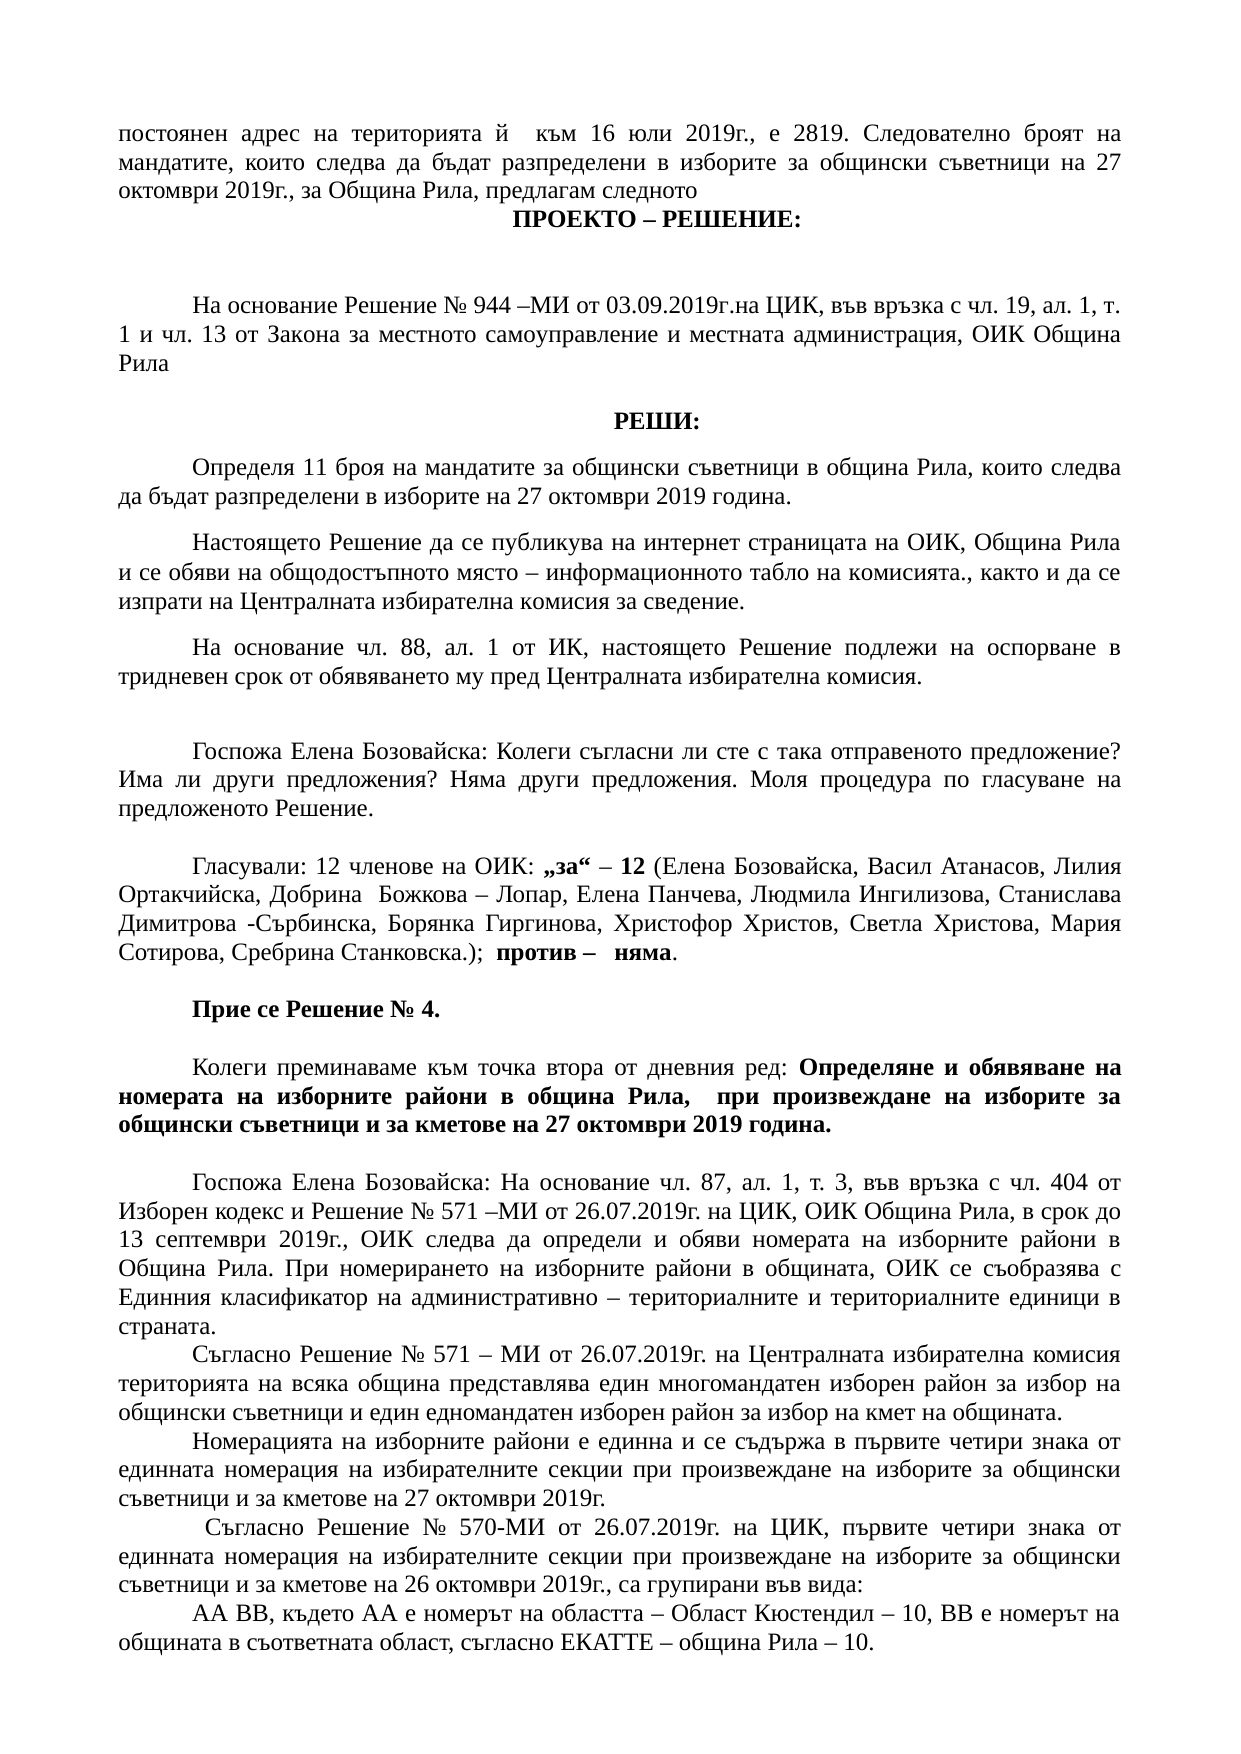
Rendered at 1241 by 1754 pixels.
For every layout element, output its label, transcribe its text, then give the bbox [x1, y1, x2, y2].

text Гласували: 12 членове на ОИК: „за“ – 12 (Елена Бозовайска, Васил Атанасов, Лилия Ортакчийска, Добрина Божкова – Лопар, Елена Панчева, Людмила Ингилизова, Станислава Димитрова -Сърбинска, Борянка Гиргинова, Христофор Христов, Светла Христова, Мария Сотирова, Сребрина Станковска.); против – няма. [118, 851, 1122, 966]
text На основание чл. 88, ал. 1 от ИК, настоящето Решение подлежи на оспорване в тридневен срок от обявяването му пред Централната избирателна комисия. [118, 632, 1122, 690]
text Настоящето Решение да се публикува на интернет страницата на ОИК, Община Рила и се обяви на общодостъпното място – информационното табло на комисията., както и да се изпрати на Централната избирателна комисия за сведение. [118, 527, 1122, 614]
text Госпожа Елена Бозовайска: Колеги съгласни ли сте с така отправеното предложение? Има ли други предложения? Няма други предложения. Моля процедура по гласуване на предложеното Решение. [118, 736, 1122, 822]
text Съгласно Решение № 571 – МИ от 26.07.2019г. на Централната избирателна комисия територията на всяка община представлява един многомандатен изборен район за избор на общински съветници и един едномандатен изборен район за избор на кмет на общината. [118, 1339, 1122, 1426]
text Определя 11 броя на мандатите за общински съветници в община Рила, които следва да бъдат разпределени в изборите на 27 октомври 2019 година. [118, 452, 1122, 510]
text На основание Решение № 944 –МИ от 03.09.2019г.на ЦИК, във връзка с чл. 19, ал. 1, т. 1 и чл. 13 от Закона за местното самоуправление и местната администрация, ОИК Община Рила [118, 291, 1122, 377]
text Госпожа Елена Бозовайска: На основание чл. 87, ал. 1, т. 3, във връзка с чл. 404 от Изборен кодекс и Решение № 571 –МИ от 26.07.2019г. на ЦИК, ОИК Община Рила, в срок до 13 септември 2019г., ОИК следва да определи и обяви номерата на изборните райони в Община Рила. При номерирането на изборните райони в общината, ОИК се съобразява с Единния класификатор на административно – териториалните и териториалните единици в страната. [118, 1167, 1122, 1339]
text ПРОЕКТО – РЕШЕНИЕ: [118, 204, 1122, 233]
text Колеги преминаваме към точка втора от дневния ред: Определяне и обявяване на номерата на изборните райони в община Рила, при произвеждане на изборите за общински съветници и за кметове на 27 октомври 2019 година. [118, 1052, 1122, 1138]
text РЕШИ: [118, 406, 1122, 435]
text Номерацията на изборните райони е единна и се съдържа в първите четири знака от единната номерация на избирателните секции при произвеждане на изборите за общински съветници и за кметове на 27 октомври 2019г. [118, 1426, 1122, 1512]
text АА ВВ, където АА е номерът на областта – Област Кюстендил – 10, ВВ е номерът на общината в съответната област, съгласно ЕКАТТЕ – община Рила – 10. [118, 1598, 1122, 1656]
text Съгласно Решение № 570-МИ от 26.07.2019г. на ЦИК, първите четири знака от единната номерация на избирателните секции при произвеждане на изборите за общински съветници и за кметове на 26 октомври 2019г., са групирани във вида: [118, 1512, 1122, 1598]
text постоянен адрес на територията й към 16 юли 2019г., е 2819. Следователно броят на мандатите, които следва да бъдат разпределени в изборите за общински съветници на 27 октомври 2019г., за Община Рила, предлагам следното [118, 118, 1122, 204]
text Прие се Решение № 4. [118, 994, 1122, 1023]
